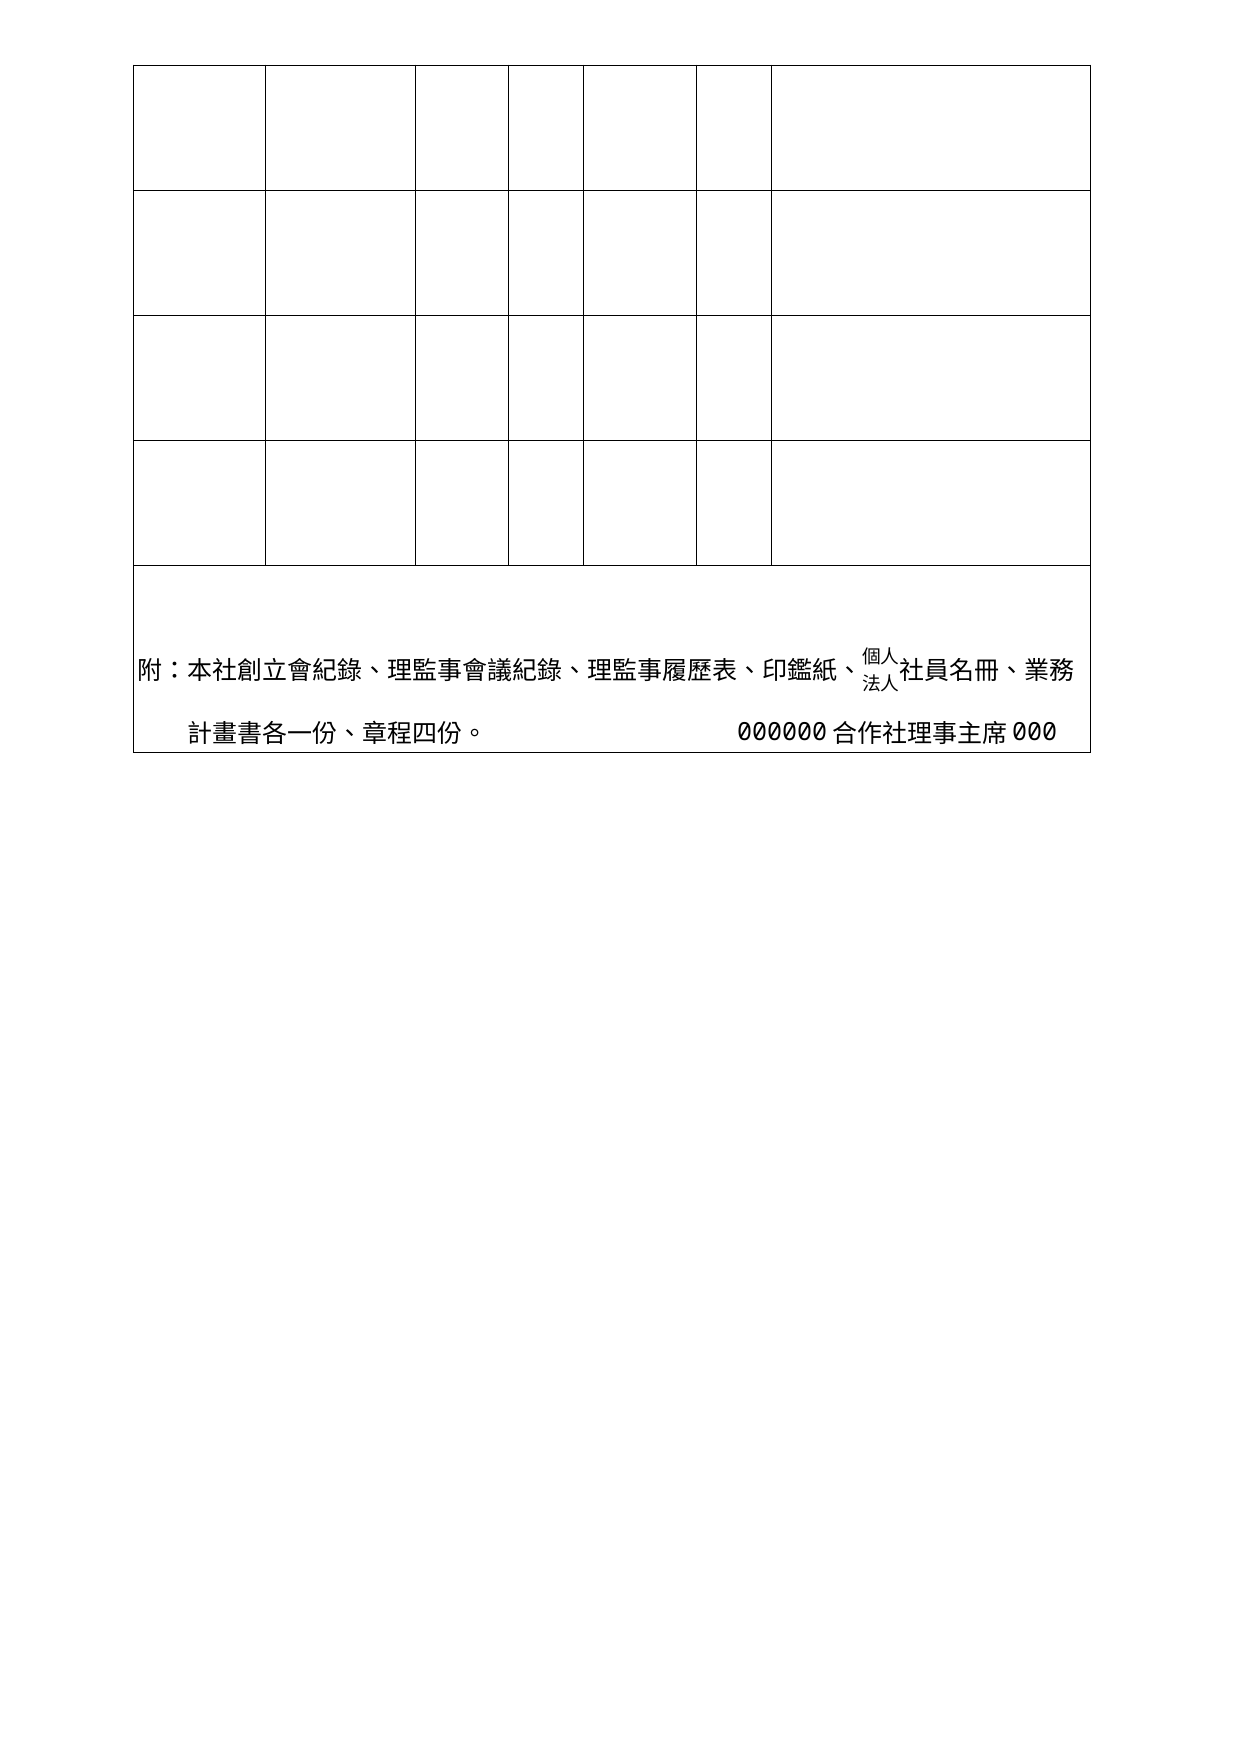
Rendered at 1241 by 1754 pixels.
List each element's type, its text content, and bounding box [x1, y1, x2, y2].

table_cell [416, 191, 508, 314]
table_cell [266, 316, 415, 439]
table_cell [509, 441, 583, 564]
table_cell [134, 316, 265, 439]
table_cell [509, 316, 583, 439]
table_cell [416, 66, 508, 189]
table_cell [134, 441, 265, 564]
table_cell [697, 191, 771, 314]
table_cell [772, 191, 1090, 314]
table_cell [697, 441, 771, 564]
table_cell [584, 316, 696, 439]
table_cell [772, 316, 1090, 439]
table_cell [266, 191, 415, 314]
table_cell [266, 66, 415, 189]
table_cell [134, 66, 265, 189]
table_cell [509, 66, 583, 189]
table_cell [772, 66, 1090, 189]
table_cell [134, 191, 265, 314]
table_cell [266, 441, 415, 564]
table_cell [697, 316, 771, 439]
table_cell [584, 66, 696, 189]
table_cell [416, 316, 508, 439]
table_cell [584, 191, 696, 314]
table_cell 附：本社創立會紀錄、理監事會議紀錄、理監事履歷表、印鑑紙、個人法人社員名冊、業務計畫書各一份、章程四份。 000000合作社理事主席000 [134, 566, 1090, 752]
table_cell [772, 441, 1090, 564]
table_cell [584, 441, 696, 564]
table_cell [697, 66, 771, 189]
table_cell [509, 191, 583, 314]
table_cell [416, 441, 508, 564]
